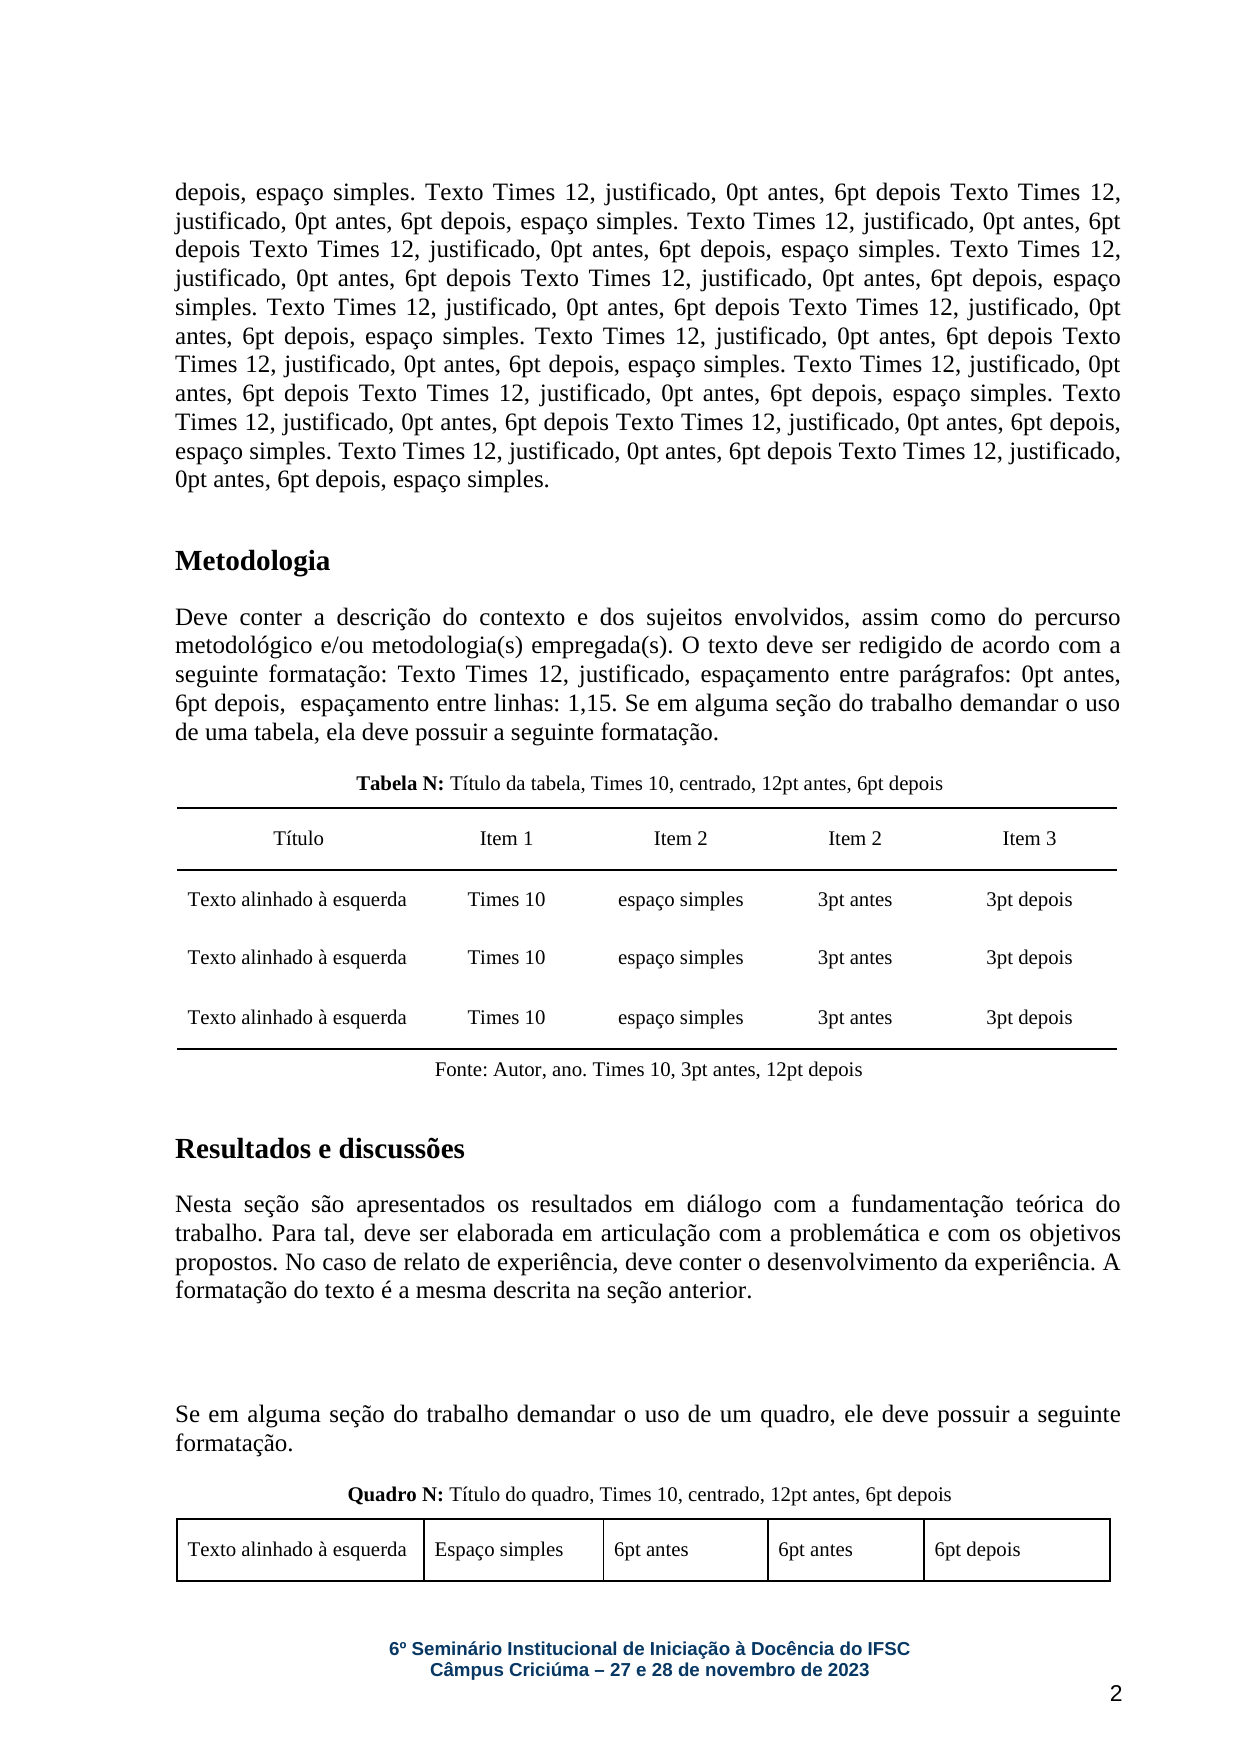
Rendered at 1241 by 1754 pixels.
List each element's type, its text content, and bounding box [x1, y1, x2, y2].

text Metodologia [175, 543, 1122, 577]
table_cell Texto alinhado à esquerda [177, 929, 420, 988]
table_cell Times 10 [420, 989, 593, 1048]
table_header 6pt antes [769, 1520, 923, 1580]
text depois, espaço simples. Texto Times 12, justificado, 0pt antes, 6pt depois Texto Times 12, justificado, 0pt antes, 6pt depois, espaço simples. Texto Times 12, justificado, 0pt antes, 6pt depois Texto Times 12, justificado, 0pt antes, 6pt depois, espaço simples. Texto Times 12, justificado, 0pt antes, 6pt depois Texto Times 12, justificado, 0pt antes, 6pt depois, espaço simples. Texto Times 12, justificado, 0pt antes, 6pt depois Texto Times 12, justificado, 0pt antes, 6pt depois, espaço simples. Texto Times 12, justificado, 0pt antes, 6pt depois Texto Times 12, justificado, 0pt antes, 6pt depois, espaço simples. Texto Times 12, justificado, 0pt antes, 6pt depois Texto Times 12, justificado, 0pt antes, 6pt depois, espaço simples. Texto Times 12, justificado, 0pt antes, 6pt depois Texto Times 12, justificado, 0pt antes, 6pt depois, espaço simples. Texto Times 12, justificado, 0pt antes, 6pt depois Texto Times 12, justificado, 0pt antes, 6pt depois, espaço simples. [175, 177, 1122, 493]
text Deve conter a descrição do contexto e dos sujeitos envolvidos, assim como do percurso metodológico e/ou metodologia(s) empregada(s). O texto deve ser redigido de acordo com a seguinte formatação: Texto Times 12, justificado, espaçamento entre parágrafos: 0pt antes, 6pt depois, espaçamento entre linhas: 1,15. Se em alguma seção do trabalho demandar o uso de uma tabela, ela deve possuir a seguinte formatação. [175, 602, 1122, 746]
table_cell espaço simples [593, 871, 768, 928]
table_cell Times 10 [420, 871, 593, 928]
table_cell 3pt antes [769, 871, 941, 928]
table_header Título [177, 809, 420, 869]
table_cell 3pt antes [769, 929, 941, 988]
table_cell 3pt antes [769, 989, 941, 1048]
text Fonte: Autor, ano. Times 10, 3pt antes, 12pt depois [175, 1057, 1122, 1081]
table_cell Texto alinhado à esquerda [177, 871, 420, 928]
table_cell 3pt depois [941, 989, 1117, 1048]
text Resultados e discussões [175, 1131, 1122, 1164]
text Tabela N: Título da tabela, Times 10, centrado, 12pt antes, 6pt depois [177, 771, 1122, 795]
table_cell 3pt depois [941, 871, 1117, 928]
table_cell Texto alinhado à esquerda [177, 989, 420, 1048]
text Se em alguma seção do trabalho demandar o uso de um quadro, ele deve possuir a seguinte formatação. [175, 1399, 1122, 1457]
text Quadro N: Título do quadro, Times 10, centrado, 12pt antes, 6pt depois [177, 1482, 1122, 1506]
table_header Item 1 [420, 809, 593, 869]
table_cell espaço simples [593, 929, 768, 988]
table_header Item 3 [941, 809, 1117, 869]
table_header 6pt depois [925, 1520, 1109, 1580]
table_cell 3pt depois [941, 929, 1117, 988]
table_header Item 2 [769, 809, 941, 869]
table_header Espaço simples [425, 1520, 603, 1580]
text Nesta seção são apresentados os resultados em diálogo com a fundamentação teórica do trabalho. Para tal, deve ser elaborada em articulação com a problemática e com os objetivos propostos. No caso de relato de experiência, deve conter o desenvolvimento da experiência. A formatação do texto é a mesma descrita na seção anterior. [175, 1189, 1122, 1304]
table_cell Times 10 [420, 929, 593, 988]
table_cell espaço simples [593, 989, 768, 1048]
table_header Texto alinhado à esquerda [178, 1520, 423, 1580]
table_header 6pt antes [604, 1520, 767, 1580]
table_header Item 2 [593, 809, 768, 869]
